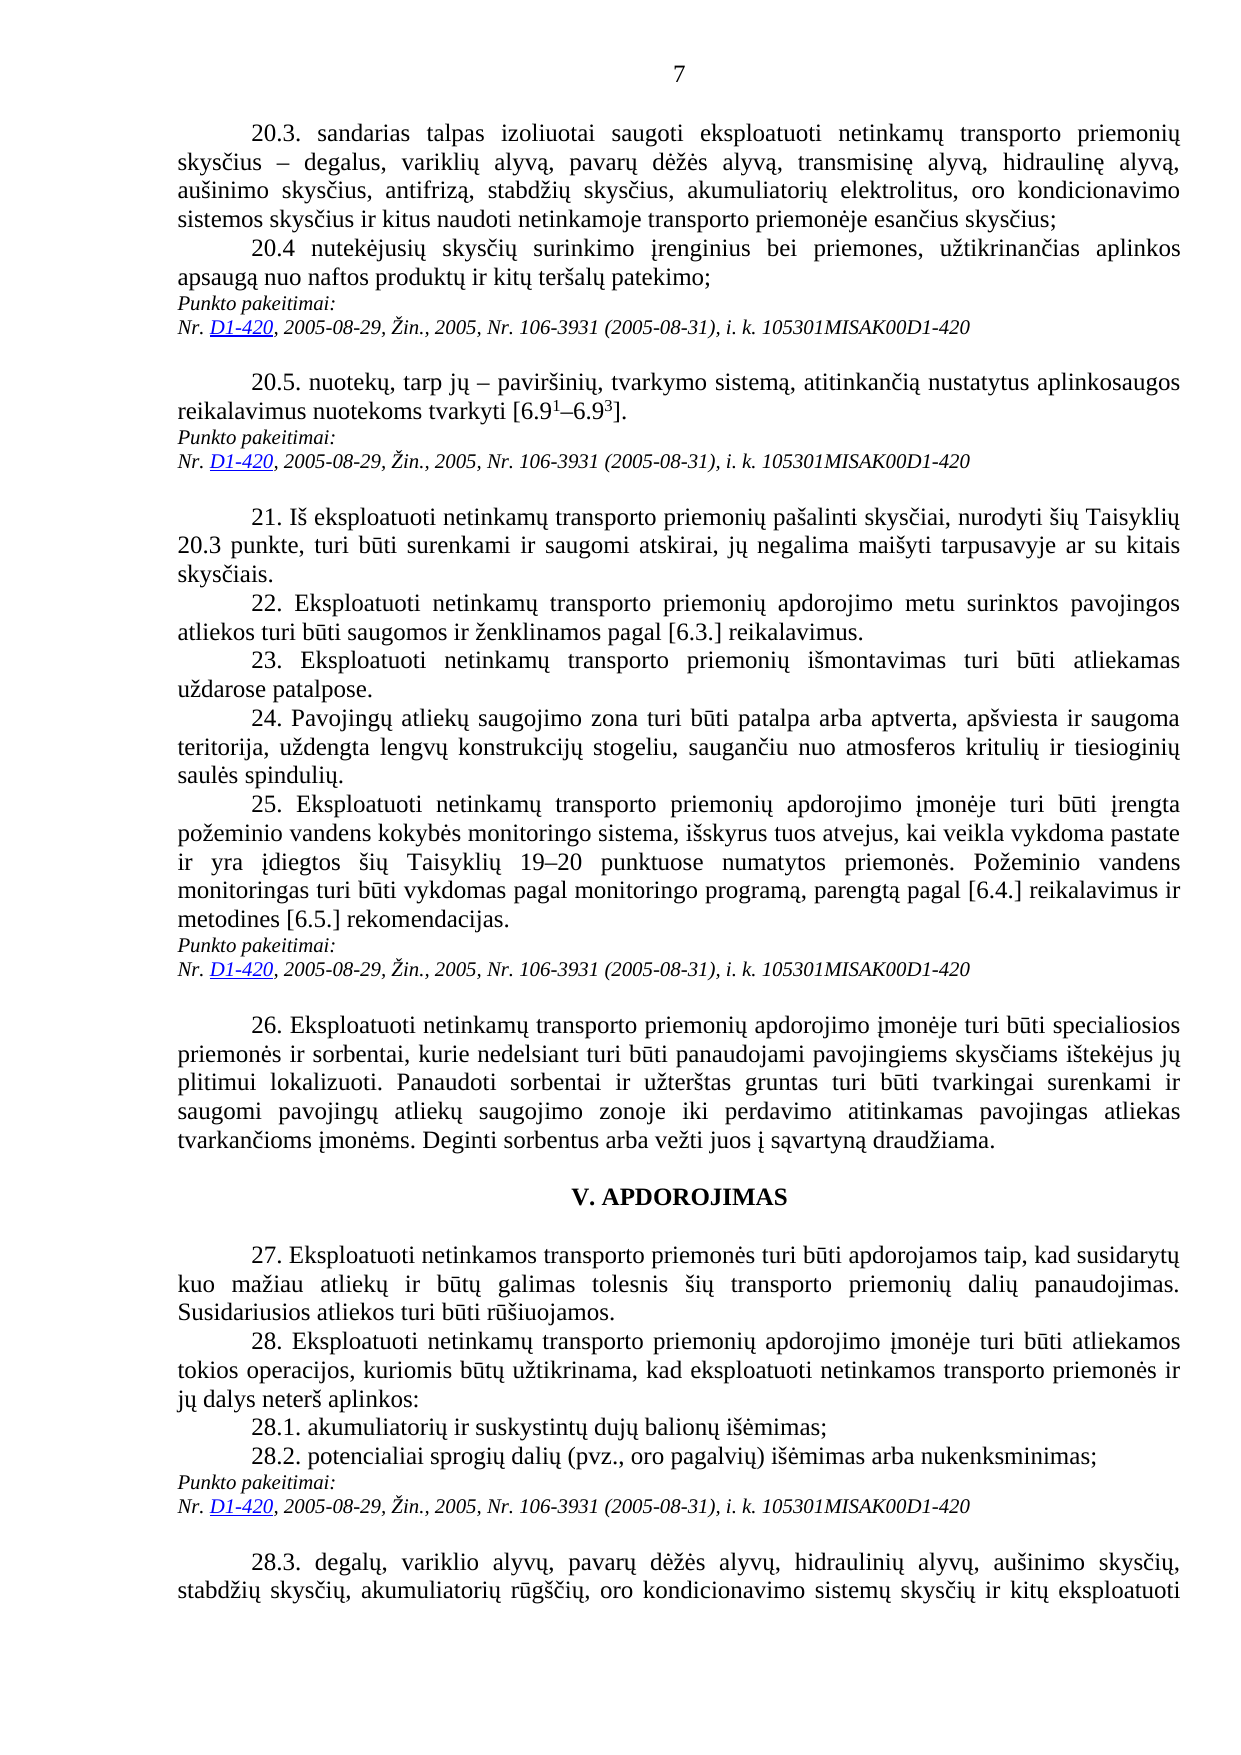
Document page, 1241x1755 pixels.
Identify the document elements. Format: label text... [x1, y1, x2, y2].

text 20.5. nuotekų, tarp jų – paviršinių, tvarkymo sistemą, atitinkančią nustatytus aplinkosaugos reikalavimus nuotekoms tvarkyti [6.91–6.93]. [177, 367, 1181, 425]
text 26. Eksploatuoti netinkamų transporto priemonių apdorojimo įmonėje turi būti specialiosios priemonės ir sorbentai, kurie nedelsiant turi būti panaudojami pavojingiems skysčiams ištekėjus jų plitimui lokalizuoti. Panaudoti sorbentai ir užterštas gruntas turi būti tvarkingai surenkami ir saugomi pavojingų atliekų saugojimo zonoje iki perdavimo atitinkamas pavojingas atliekas tvarkančioms įmonėms. Deginti sorbentus arba vežti juos į sąvartyną draudžiama. [177, 1010, 1181, 1154]
text Punkto pakeitimai: [177, 291, 1181, 315]
text 23. Eksploatuoti netinkamų transporto priemonių išmontavimas turi būti atliekamas uždarose patalpose. [177, 646, 1181, 703]
text 24. Pavojingų atliekų saugojimo zona turi būti patalpa arba aptverta, apšviesta ir saugoma teritorija, uždengta lengvų konstrukcijų stogeliu, saugančiu nuo atmosferos kritulių ir tiesioginių saulės spindulių. [177, 703, 1181, 789]
text 21. Iš eksploatuoti netinkamų transporto priemonių pašalinti skysčiai, nurodyti šių Taisyklių 20.3 punkte, turi būti surenkami ir saugomi atskirai, jų negalima maišyti tarpusavyje ar su kitais skysčiais. [177, 502, 1181, 588]
text 28.2. potencialiai sprogių dalių (pvz., oro pagalvių) išėmimas arba nukenksminimas; [177, 1441, 1181, 1470]
text 20.3. sandarias talpas izoliuotai saugoti eksploatuoti netinkamų transporto priemonių skysčius – degalus, variklių alyvą, pavarų dėžės alyvą, transmisinę alyvą, hidraulinę alyvą, aušinimo skysčius, antifrizą, stabdžių skysčius, akumuliatorių elektrolitus, oro kondicionavimo sistemos skysčius ir kitus naudoti netinkamoje transporto priemonėje esančius skysčius; [177, 118, 1181, 233]
text Punkto pakeitimai: [177, 425, 1181, 449]
text 28.3. degalų, variklio alyvų, pavarų dėžės alyvų, hidraulinių alyvų, aušinimo skysčių, stabdžių skysčių, akumuliatorių rūgščių, oro kondicionavimo sistemų skysčių ir kitų eksploatuoti [177, 1547, 1181, 1604]
text 28.1. akumuliatorių ir suskystintų dujų balionų išėmimas; [177, 1412, 1181, 1441]
text 22. Eksploatuoti netinkamų transporto priemonių apdorojimo metu surinktos pavojingos atliekos turi būti saugomos ir ženklinamos pagal [6.3.] reikalavimus. [177, 588, 1181, 646]
text Nr. D1-420, 2005-08-29, Žin., 2005, Nr. 106-3931 (2005-08-31), i. k. 105301MISAK00D1-420 [177, 315, 1181, 339]
text Punkto pakeitimai: [177, 933, 1181, 957]
text V. APDOROJIMAS [177, 1182, 1181, 1211]
text Nr. D1-420, 2005-08-29, Žin., 2005, Nr. 106-3931 (2005-08-31), i. k. 105301MISAK00D1-420 [177, 449, 1181, 473]
text 28. Eksploatuoti netinkamų transporto priemonių apdorojimo įmonėje turi būti atliekamos tokios operacijos, kuriomis būtų užtikrinama, kad eksploatuoti netinkamos transporto priemonės ir jų dalys neterš aplinkos: [177, 1326, 1181, 1412]
text Nr. D1-420, 2005-08-29, Žin., 2005, Nr. 106-3931 (2005-08-31), i. k. 105301MISAK00D1-420 [177, 957, 1181, 981]
text 20.4 nutekėjusių skysčių surinkimo įrenginius bei priemones, užtikrinančias aplinkos apsaugą nuo naftos produktų ir kitų teršalų patekimo; [177, 233, 1181, 291]
text 25. Eksploatuoti netinkamų transporto priemonių apdorojimo įmonėje turi būti įrengta požeminio vandens kokybės monitoringo sistema, išskyrus tuos atvejus, kai veikla vykdoma pastate ir yra įdiegtos šių Taisyklių 19–20 punktuose numatytos priemonės. Požeminio vandens monitoringas turi būti vykdomas pagal monitoringo programą, parengtą pagal [6.4.] reikalavimus ir metodines [6.5.] rekomendacijas. [177, 789, 1181, 933]
text 27. Eksploatuoti netinkamos transporto priemonės turi būti apdorojamos taip, kad susidarytų kuo mažiau atliekų ir būtų galimas tolesnis šių transporto priemonių dalių panaudojimas. Susidariusios atliekos turi būti rūšiuojamos. [177, 1240, 1181, 1326]
text Punkto pakeitimai: [177, 1470, 1181, 1494]
text Nr. D1-420, 2005-08-29, Žin., 2005, Nr. 106-3931 (2005-08-31), i. k. 105301MISAK00D1-420 [177, 1494, 1181, 1518]
